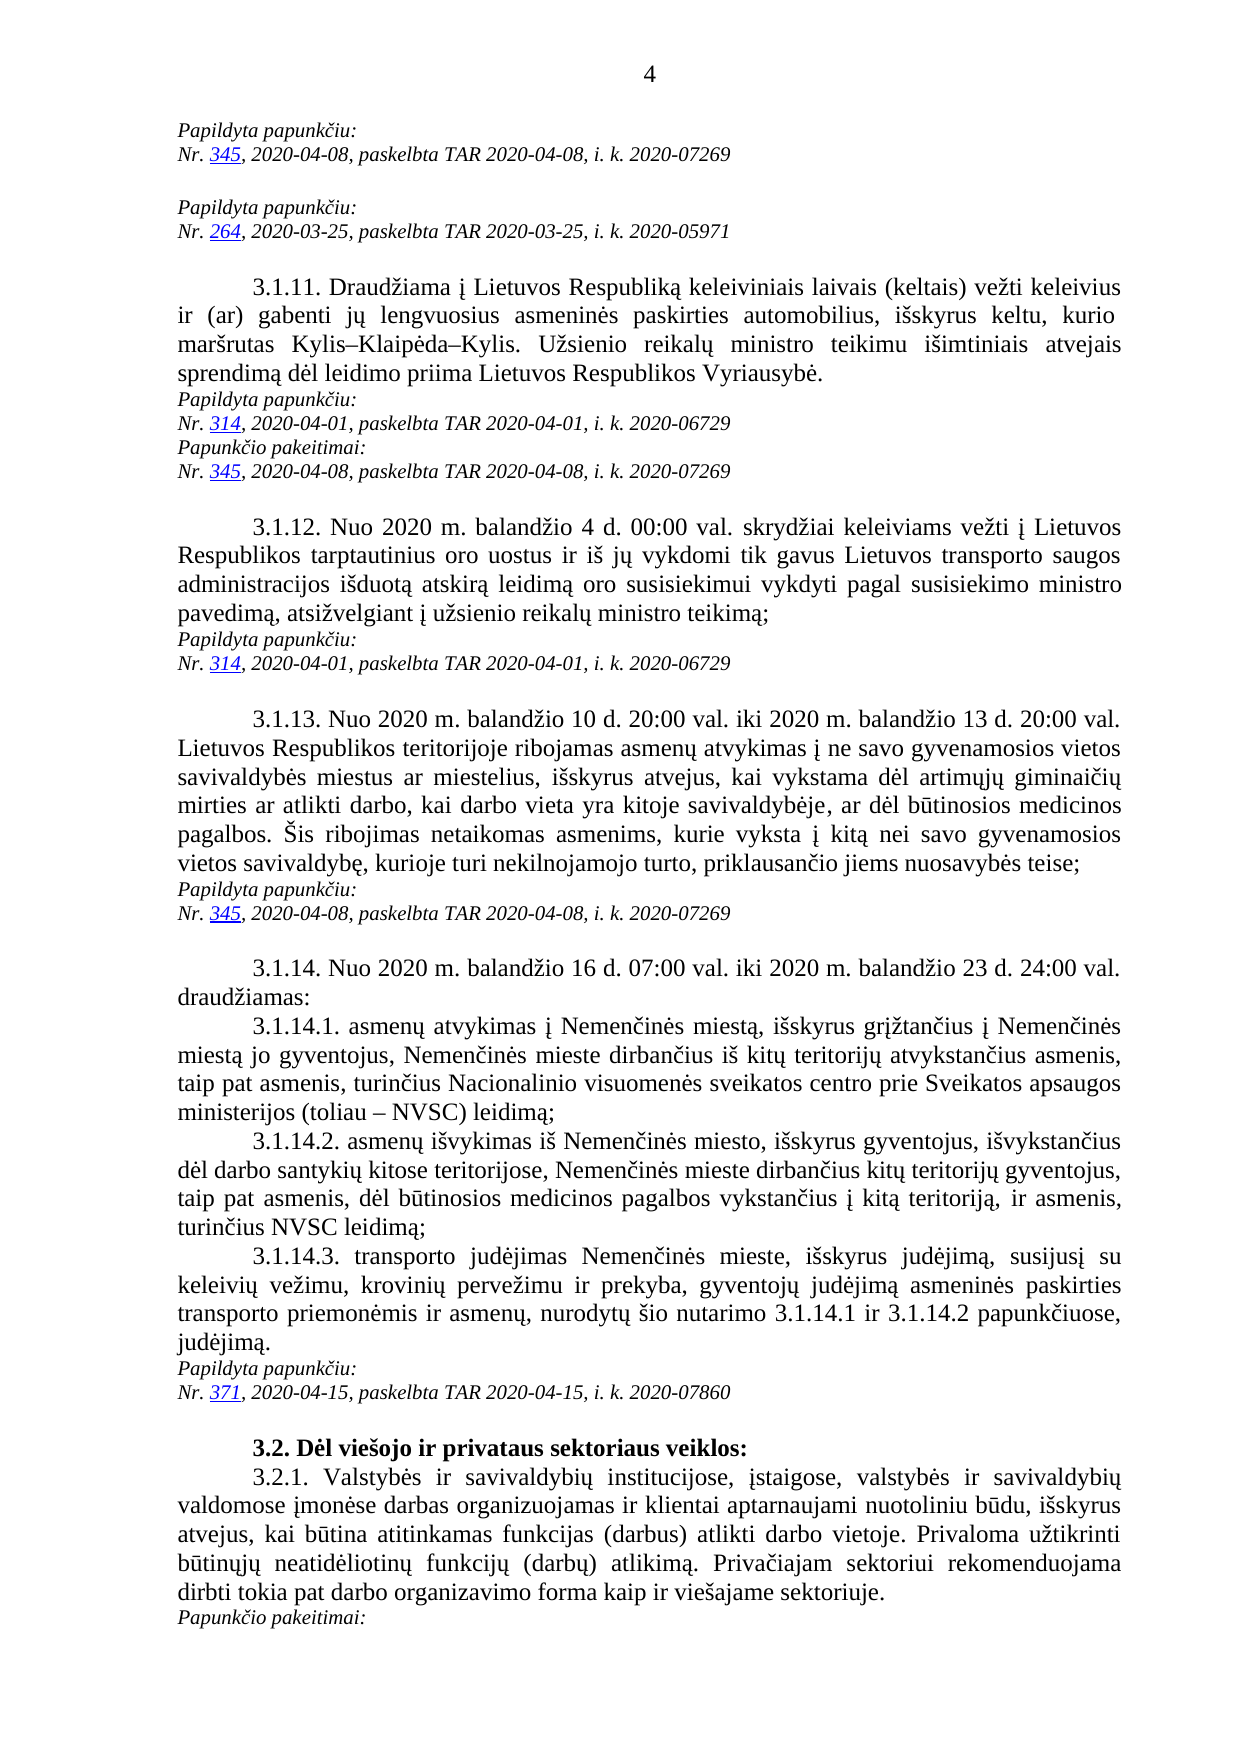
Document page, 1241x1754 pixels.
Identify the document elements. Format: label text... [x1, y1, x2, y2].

text 3.1.13. Nuo 2020 m. balandžio 10 d. 20:00 val. iki 2020 m. balandžio 13 d. 20:00 val. Lietuvos Respublikos teritorijoje ribojamas asmenų atvykimas į ne savo gyvenamosios vietos savivaldybės miestus ar miestelius, išskyrus atvejus, kai vykstama dėl artimųjų giminaičių mirties ar atlikti darbo, kai darbo vieta yra kitoje savivaldybėje, ar dėl būtinosios medicinos pagalbos. Šis ribojimas netaikomas asmenims, kurie vyksta į kitą nei savo gyvenamosios vietos savivaldybę, kurioje turi nekilnojamojo turto, priklausančio jiems nuosavybės teise; [177, 704, 1122, 877]
text 3.1.14.1. asmenų atvykimas į Nemenčinės miestą, išskyrus grįžtančius į Nemenčinės miestą jo gyventojus, Nemenčinės mieste dirbančius iš kitų teritorijų atvykstančius asmenis, taip pat asmenis, turinčius Nacionalinio visuomenės sveikatos centro prie Sveikatos apsaugos ministerijos (toliau – NVSC) leidimą; [177, 1011, 1122, 1126]
text Papildyta papunkčiu: [177, 877, 1122, 901]
text Nr. 345, 2020-04-08, paskelbta TAR 2020-04-08, i. k. 2020-07269 [177, 459, 1122, 483]
text Nr. 345, 2020-04-08, paskelbta TAR 2020-04-08, i. k. 2020-07269 [177, 142, 1122, 166]
text 3.1.14.2. asmenų išvykimas iš Nemenčinės miesto, išskyrus gyventojus, išvykstančius dėl darbo santykių kitose teritorijose, Nemenčinės mieste dirbančius kitų teritorijų gyventojus, taip pat asmenis, dėl būtinosios medicinos pagalbos vykstančius į kitą teritoriją, ir asmenis, turinčius NVSC leidimą; [177, 1126, 1122, 1241]
text Papildyta papunkčiu: [177, 627, 1122, 651]
text 3.1.14. Nuo 2020 m. balandžio 16 d. 07:00 val. iki 2020 m. balandžio 23 d. 24:00 val. draudžiamas: [177, 953, 1122, 1011]
text Nr. 345, 2020-04-08, paskelbta TAR 2020-04-08, i. k. 2020-07269 [177, 901, 1122, 925]
text Papunkčio pakeitimai: [177, 1605, 1122, 1629]
text Nr. 314, 2020-04-01, paskelbta TAR 2020-04-01, i. k. 2020-06729 [177, 651, 1122, 675]
text 3.1.11. Draudžiama į Lietuvos Respubliką keleiviniais laivais (keltais) vežti keleivius ir (ar) gabenti jų lengvuosius asmeninės paskirties automobilius, išskyrus keltu, kurio maršrutas Kylis–Klaipėda–Kylis. Užsienio reikalų ministro teikimu išimtiniais atvejais sprendimą dėl leidimo priima Lietuvos Respublikos Vyriausybė. [177, 272, 1122, 387]
text Nr. 314, 2020-04-01, paskelbta TAR 2020-04-01, i. k. 2020-06729 [177, 411, 1122, 435]
text 3.1.14.3. transporto judėjimas Nemenčinės mieste, išskyrus judėjimą, susijusį su keleivių vežimu, krovinių pervežimu ir prekyba, gyventojų judėjimą asmeninės paskirties transporto priemonėmis ir asmenų, nurodytų šio nutarimo 3.1.14.1 ir 3.1.14.2 papunkčiuose, judėjimą. [177, 1241, 1122, 1356]
text 3.2. Dėl viešojo ir privataus sektoriaus veiklos: [177, 1433, 1122, 1462]
text Papildyta papunkčiu: [177, 387, 1122, 411]
text 3.1.12. Nuo 2020 m. balandžio 4 d. 00:00 val. skrydžiai keleiviams vežti į Lietuvos Respublikos tarptautinius oro uostus ir iš jų vykdomi tik gavus Lietuvos transporto saugos administracijos išduotą atskirą leidimą oro susisiekimui vykdyti pagal susisiekimo ministro pavedimą, atsižvelgiant į užsienio reikalų ministro teikimą; [177, 512, 1122, 627]
text Papildyta papunkčiu: [177, 195, 1122, 219]
text Papildyta papunkčiu: [177, 1356, 1122, 1380]
text 3.2.1. Valstybės ir savivaldybių institucijose, įstaigose, valstybės ir savivaldybių valdomose įmonėse darbas organizuojamas ir klientai aptarnaujami nuotoliniu būdu, išskyrus atvejus, kai būtina atitinkamas funkcijas (darbus) atlikti darbo vietoje. Privaloma užtikrinti būtinųjų neatidėliotinų funkcijų (darbų) atlikimą. Privačiajam sektoriui rekomenduojama dirbti tokia pat darbo organizavimo forma kaip ir viešajame sektoriuje. [177, 1462, 1122, 1605]
text Papildyta papunkčiu: [177, 118, 1122, 142]
text Papunkčio pakeitimai: [177, 435, 1122, 459]
text Nr. 264, 2020-03-25, paskelbta TAR 2020-03-25, i. k. 2020-05971 [177, 219, 1122, 243]
text Nr. 371, 2020-04-15, paskelbta TAR 2020-04-15, i. k. 2020-07860 [177, 1380, 1122, 1404]
